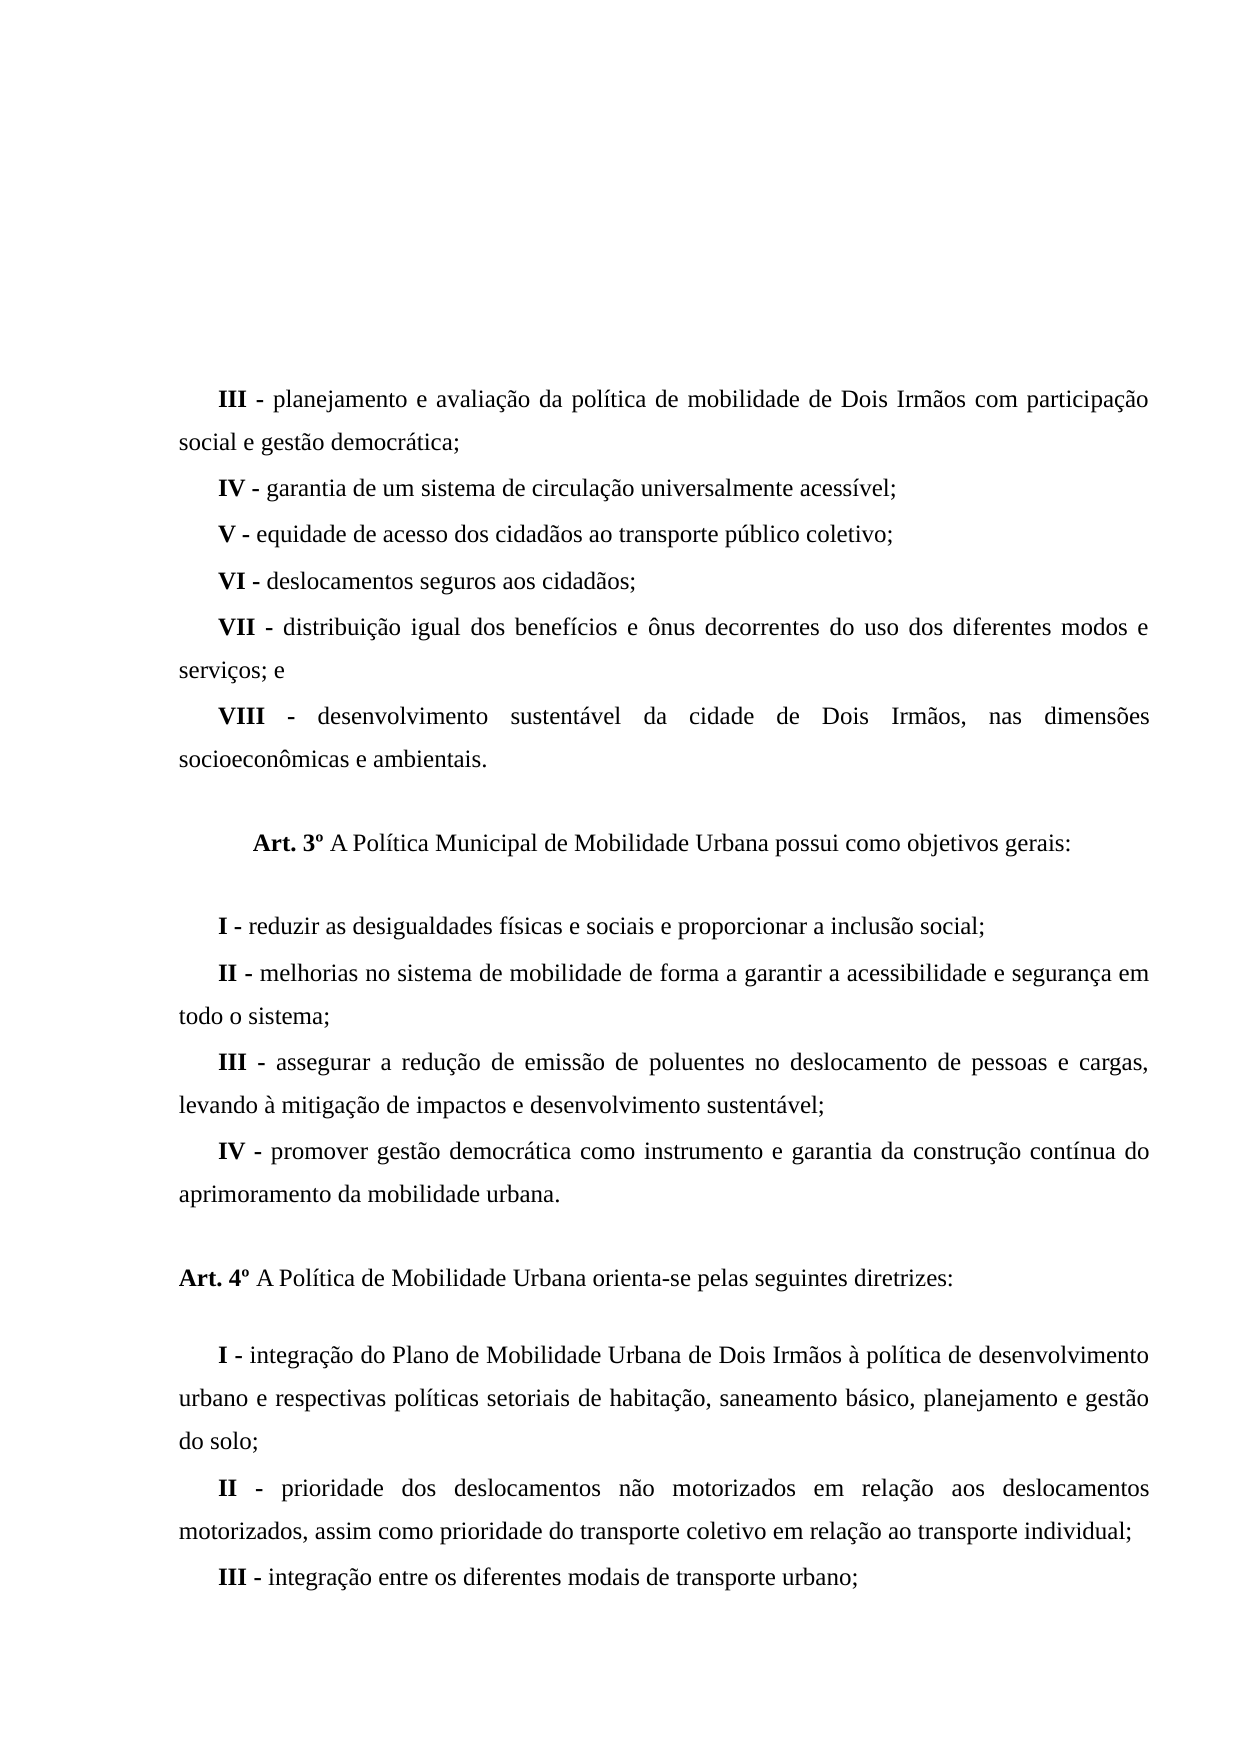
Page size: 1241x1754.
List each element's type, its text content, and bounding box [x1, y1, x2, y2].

text II - melhorias no sistema de mobilidade de forma a garantir a acessibilidade e segurança em todo o sistema; [179, 958, 1150, 1029]
text I - reduzir as desigualdades físicas e sociais e proporcionar a inclusão social; [179, 911, 1150, 940]
text III - integração entre os diferentes modais de transporte urbano; [179, 1562, 1150, 1591]
text V - equidade de acesso dos cidadãos ao transporte público coletivo; [179, 519, 1150, 548]
text III - planejamento e avaliação da política de mobilidade de Dois Irmãos com participação social e gestão democrática; [179, 384, 1150, 456]
text Art. 3º A Política Municipal de Mobilidade Urbana possui como objetivos gerais: [179, 828, 1150, 857]
text VIII - desenvolvimento sustentável da cidade de Dois Irmãos, nas dimensões socioeconômicas e ambientais. [179, 701, 1150, 773]
text IV - promover gestão democrática como instrumento e garantia da construção contínua do aprimoramento da mobilidade urbana. [179, 1136, 1150, 1208]
text VII - distribuição igual dos benefícios e ônus decorrentes do uso dos diferentes modos e serviços; e [179, 612, 1150, 684]
text VI - deslocamentos seguros aos cidadãos; [179, 566, 1150, 594]
text II - prioridade dos deslocamentos não motorizados em relação aos deslocamentos motorizados, assim como prioridade do transporte coletivo em relação ao transporte individual; [179, 1473, 1150, 1544]
text Art. 4º A Política de Mobilidade Urbana orienta-se pelas seguintes diretrizes: [179, 1263, 1150, 1292]
text III - assegurar a redução de emissão de poluentes no deslocamento de pessoas e cargas, levando à mitigação de impactos e desenvolvimento sustentável; [179, 1047, 1150, 1119]
text IV - garantia de um sistema de circulação universalmente acessível; [179, 473, 1150, 502]
text I - integração do Plano de Mobilidade Urbana de Dois Irmãos à política de desenvolvimento urbano e respectivas políticas setoriais de habitação, saneamento básico, planejamento e gestão do solo; [179, 1340, 1150, 1455]
